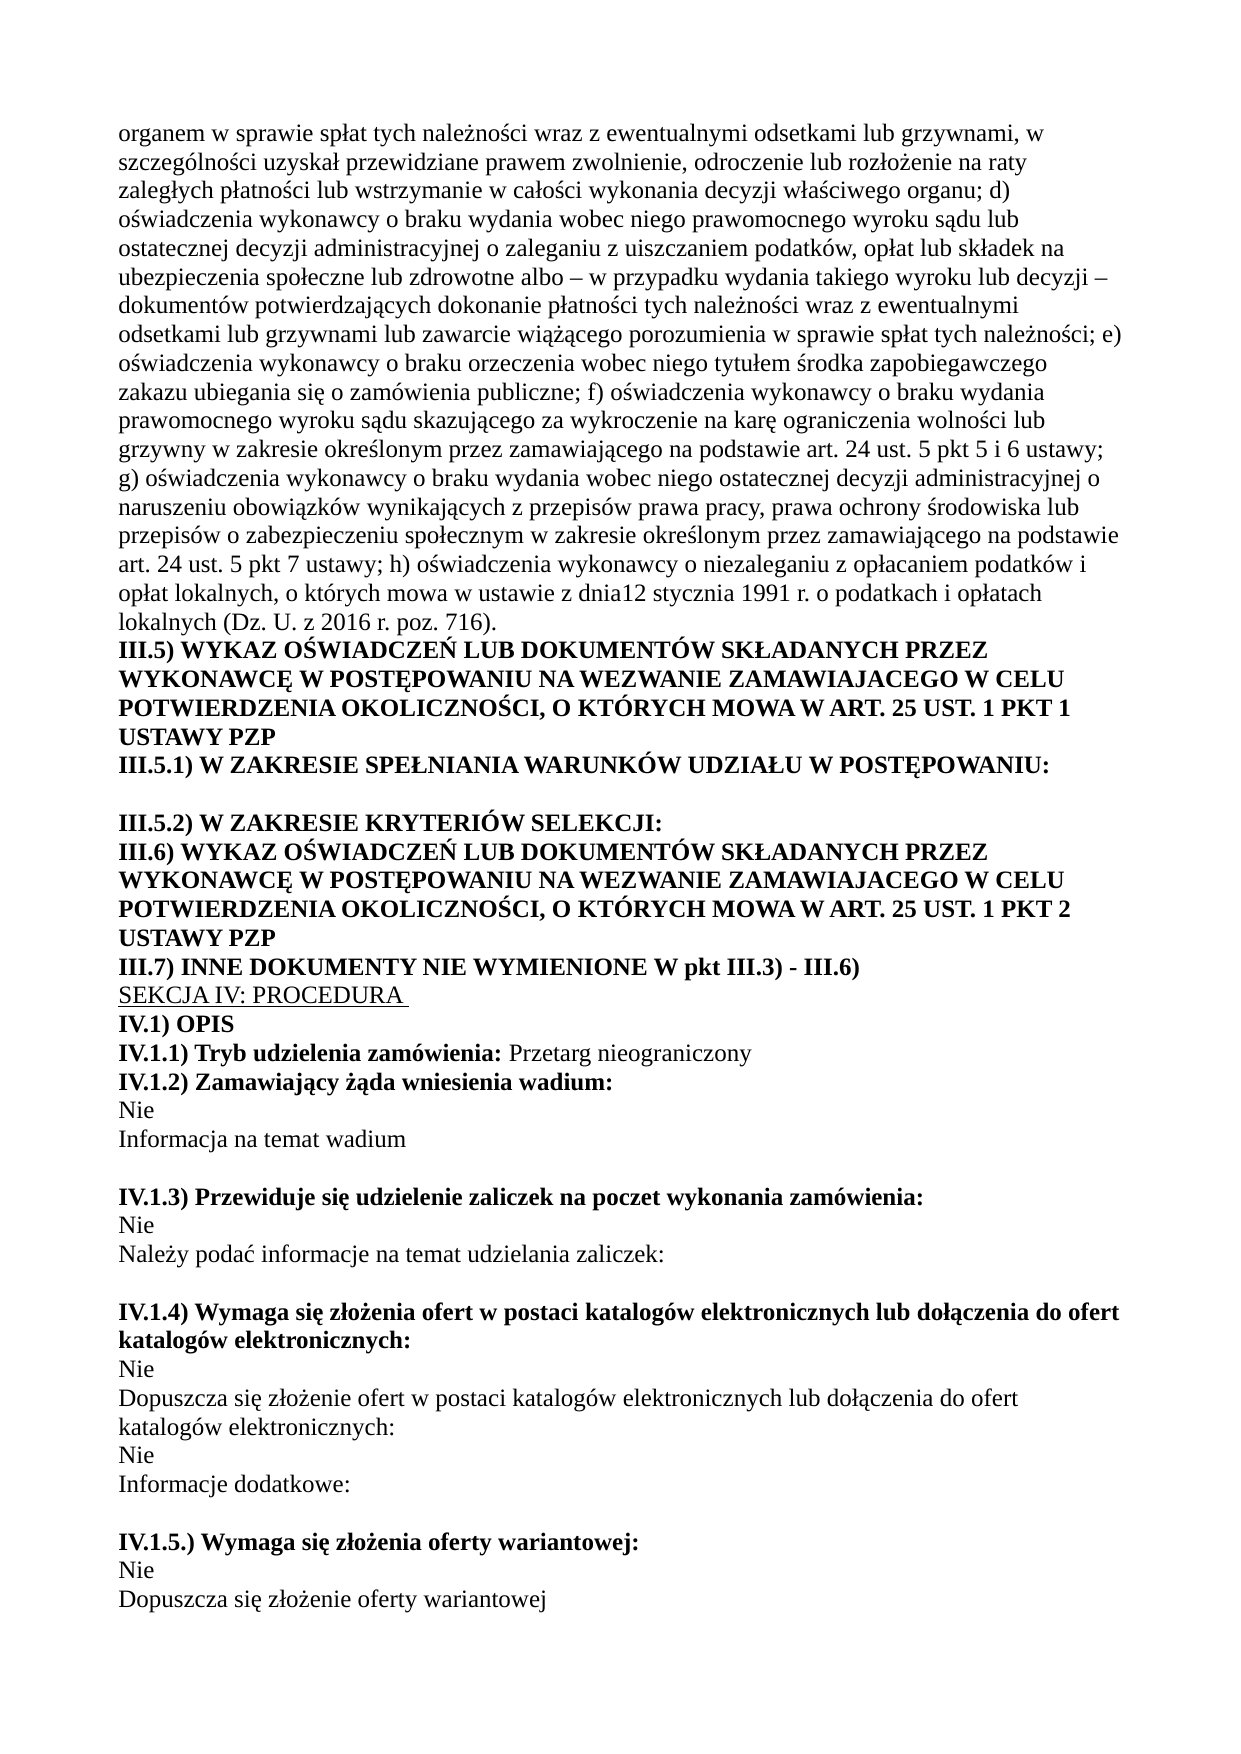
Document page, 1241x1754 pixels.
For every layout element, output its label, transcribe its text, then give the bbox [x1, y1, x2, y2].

text SEKCJA IV: PROCEDURA [118, 981, 1122, 1009]
text Nie Dopuszcza się złożenie oferty wariantowej [118, 1556, 1122, 1613]
text IV.1.5.) Wymaga się złożenia oferty wariantowej: [118, 1498, 1122, 1556]
text Nie Należy podać informacje na temat udzielania zaliczek: [118, 1211, 1122, 1268]
text III.5.1) W ZAKRESIE SPEŁNIANIA WARUNKÓW UDZIAŁU W POSTĘPOWANIU: III.5.2) W ZAKRESIE KRYTERIÓW SELEKCJI: [118, 751, 1122, 837]
text organem w sprawie spłat tych należności wraz z ewentualnymi odsetkami lub grzywnami, w szczególności uzyskał przewidziane prawem zwolnienie, odroczenie lub rozłożenie na raty zaległych płatności lub wstrzymanie w całości wykonania decyzji właściwego organu; d) oświadczenia wykonawcy o braku wydania wobec niego prawomocnego wyroku sądu lub ostatecznej decyzji administracyjnej o zaleganiu z uiszczaniem podatków, opłat lub składek na ubezpieczenia społeczne lub zdrowotne albo – w przypadku wydania takiego wyroku lub decyzji – dokumentów potwierdzających dokonanie płatności tych należności wraz z ewentualnymi odsetkami lub grzywnami lub zawarcie wiążącego porozumienia w sprawie spłat tych należności; e) oświadczenia wykonawcy o braku orzeczenia wobec niego tytułem środka zapobiegawczego zakazu ubiegania się o zamówienia publiczne; f) oświadczenia wykonawcy o braku wydania prawomocnego wyroku sądu skazującego za wykroczenie na karę ograniczenia wolności lub grzywny w zakresie określonym przez zamawiającego na podstawie art. 24 ust. 5 pkt 5 i 6 ustawy; g) oświadczenia wykonawcy o braku wydania wobec niego ostatecznej decyzji administracyjnej o naruszeniu obowiązków wynikających z przepisów prawa pracy, prawa ochrony środowiska lub przepisów o zabezpieczeniu społecznym w zakresie określonym przez zamawiającego na podstawie art. 24 ust. 5 pkt 7 ustawy; h) oświadczenia wykonawcy o niezaleganiu z opłacaniem podatków i opłat lokalnych, o których mowa w ustawie z dnia12 stycznia 1991 r. o podatkach i opłatach lokalnych (Dz. U. z 2016 r. poz. 716). [118, 118, 1122, 636]
text III.7) INNE DOKUMENTY NIE WYMIENIONE W pkt III.3) - III.6) [118, 952, 1122, 981]
text Nie Dopuszcza się złożenie ofert w postaci katalogów elektronicznych lub dołączenia do ofert katalogów elektronicznych: Nie Informacje dodatkowe: [118, 1354, 1122, 1498]
text Nie Informacja na temat wadium [118, 1096, 1122, 1153]
text IV.1.4) Wymaga się złożenia ofert w postaci katalogów elektronicznych lub dołączenia do ofert katalogów elektronicznych: [118, 1268, 1122, 1354]
text III.5) WYKAZ OŚWIADCZEŃ LUB DOKUMENTÓW SKŁADANYCH PRZEZ WYKONAWCĘ W POSTĘPOWANIU NA WEZWANIE ZAMAWIAJACEGO W CELU POTWIERDZENIA OKOLICZNOŚCI, O KTÓRYCH MOWA W ART. 25 UST. 1 PKT 1 USTAWY PZP [118, 636, 1122, 751]
text IV.1.3) Przewiduje się udzielenie zaliczek na poczet wykonania zamówienia: [118, 1153, 1122, 1211]
text III.6) WYKAZ OŚWIADCZEŃ LUB DOKUMENTÓW SKŁADANYCH PRZEZ WYKONAWCĘ W POSTĘPOWANIU NA WEZWANIE ZAMAWIAJACEGO W CELU POTWIERDZENIA OKOLICZNOŚCI, O KTÓRYCH MOWA W ART. 25 UST. 1 PKT 2 USTAWY PZP [118, 837, 1122, 952]
text IV.1) OPIS IV.1.1) Tryb udzielenia zamówienia: Przetarg nieograniczony IV.1.2) Zamawiający żąda wniesienia wadium: [118, 1009, 1122, 1096]
